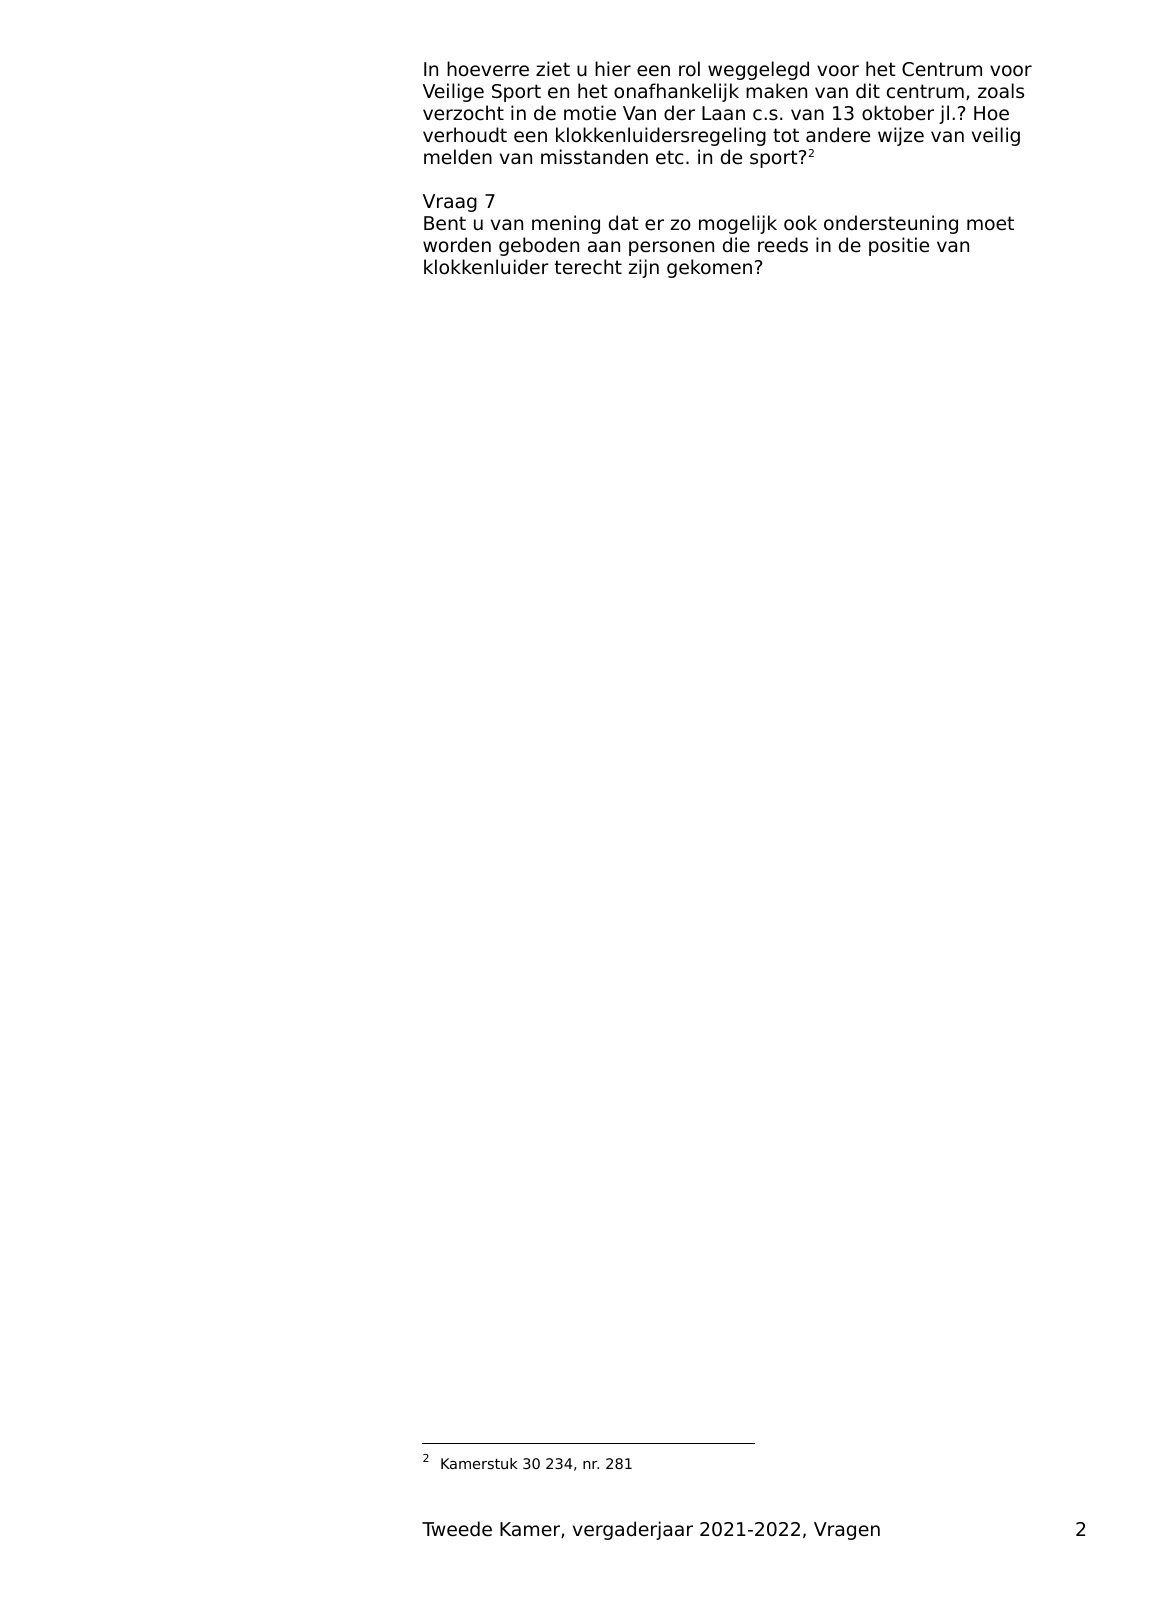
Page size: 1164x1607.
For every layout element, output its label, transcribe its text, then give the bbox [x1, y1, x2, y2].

text Kamerstuk 30 234, nr. 281 [422, 1452, 1087, 1474]
text Bent u van mening dat er zo mogelijk ook ondersteuning moet worden geboden aan personen die reeds in de positie van klokkenluider terecht zijn gekomen? [422, 213, 1087, 279]
text In hoeverre ziet u hier een rol weggelegd voor het Centrum voor Veilige Sport en het onafhankelijk maken van dit centrum, zoals verzocht in de motie Van der Laan c.s. van 13 oktober jl.? Hoe verhoudt een klokkenluidersregeling tot andere wijze van veilig melden van misstanden etc. in de sport? [422, 59, 1087, 169]
text Vraag 7 [422, 191, 1087, 213]
